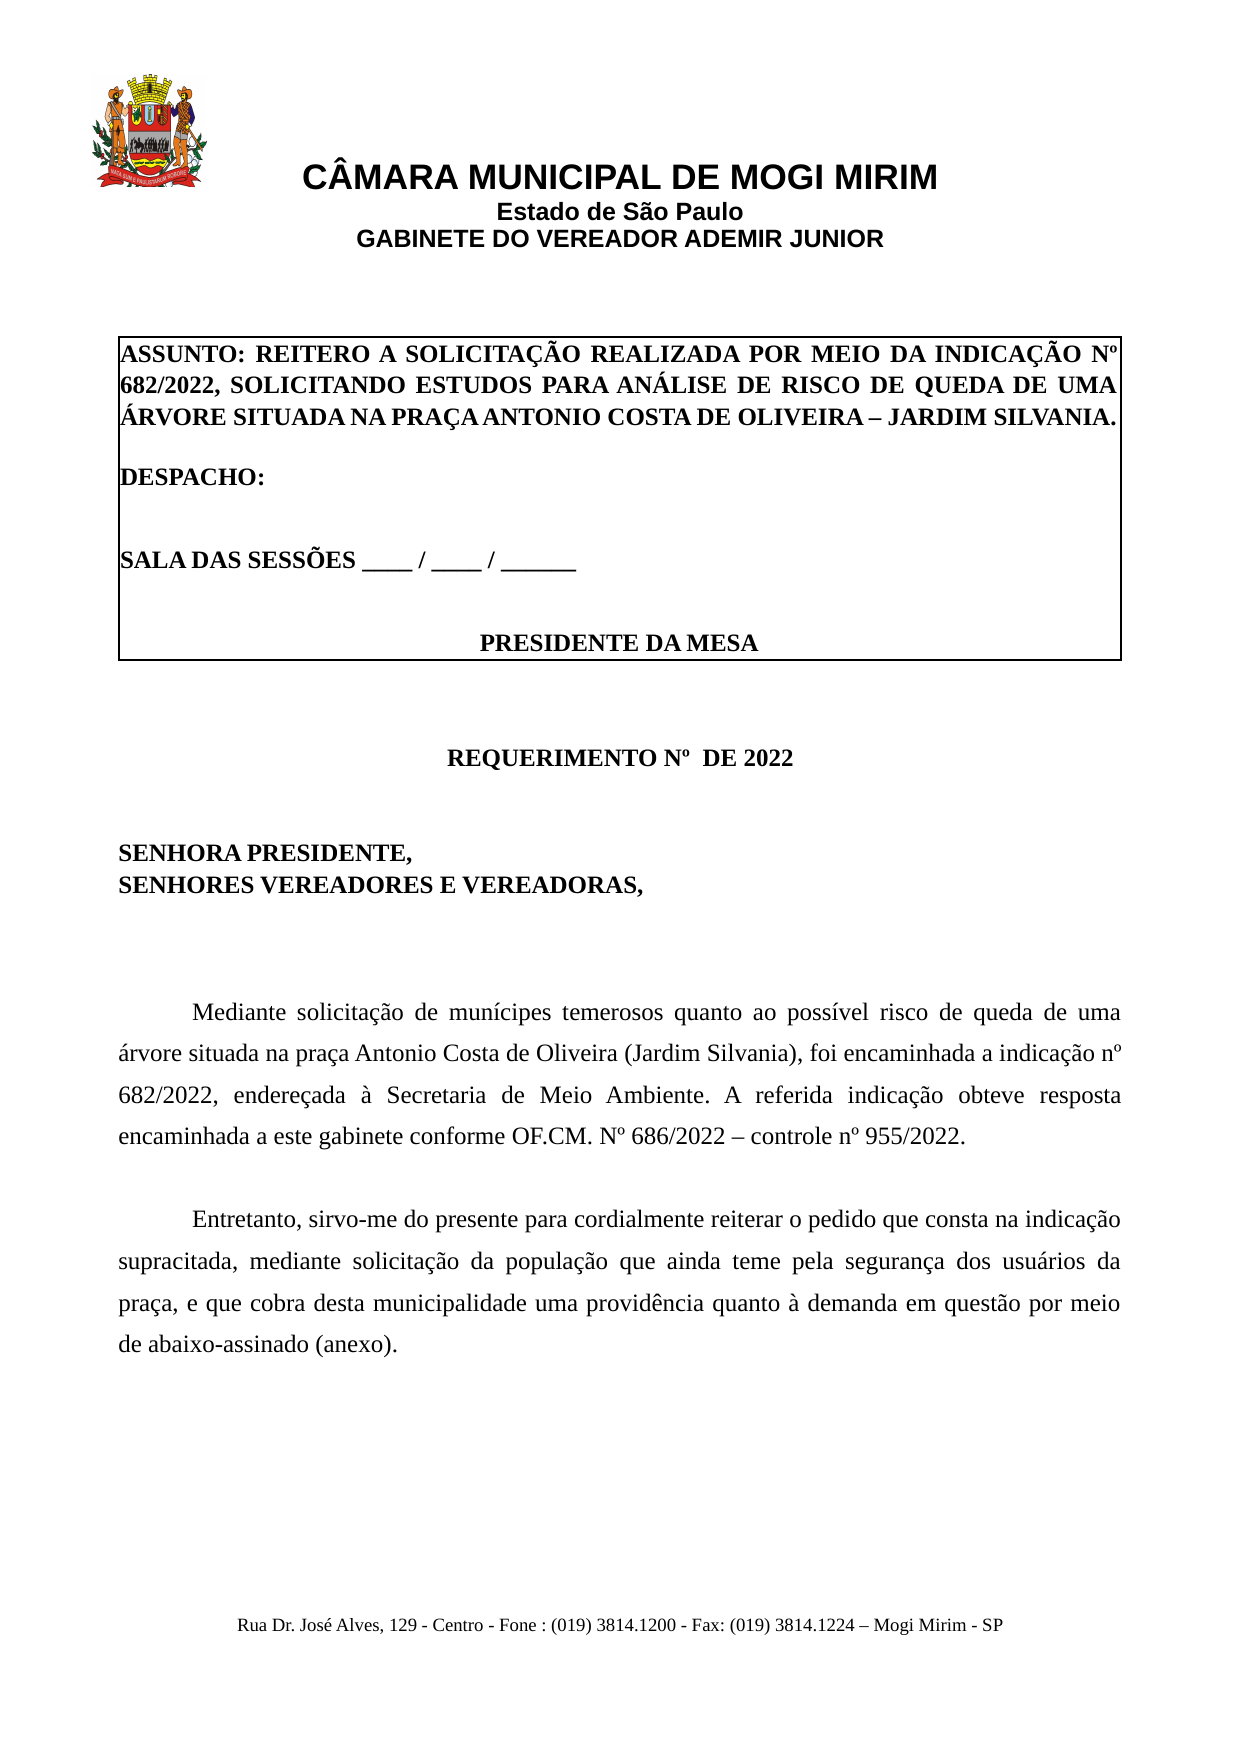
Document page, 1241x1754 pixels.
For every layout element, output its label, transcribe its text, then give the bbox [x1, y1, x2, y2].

text PRESIDENTE DA MESA [120, 626, 1120, 659]
text DESPACHO: [120, 459, 1120, 491]
text Mediante solicitação de munícipes temerosos quanto ao possível risco de queda de uma árvore situada na praça Antonio Costa de Oliveira (Jardim Silvania), foi encaminhada a indicação nº 682/2022, endereçada à Secretaria de Meio Ambiente. A referida indicação obteve resposta encaminhada a este gabinete conforme OF.CM. Nº 686/2022 – controle nº 955/2022. [118, 998, 1122, 1150]
text SENHORES VEREADORES E VEREADORAS, [118, 871, 1122, 898]
text ASSUNTO: REITERO A SOLICITAÇÃO REALIZADA POR MEIO DA INDICAÇÃO Nº 682/2022, SOLICITANDO ESTUDOS PARA ANÁLISE DE RISCO DE QUEDA DE UMA ÁRVORE SITUADA NA PRAÇA ANTONIO COSTA DE OLIVEIRA – JARDIM SILVANIA. [120, 338, 1120, 431]
text REQUERIMENTO Nº DE 2022 [118, 744, 1122, 771]
text SALA DAS SESSÕES ____ / ____ / ______ [120, 542, 1120, 574]
text SENHORA PRESIDENTE, [118, 839, 1122, 867]
picture [91, 74, 208, 187]
text Entretanto, sirvo-me do presente para cordialmente reiterar o pedido que consta na indicação supracitada, mediante solicitação da população que ainda teme pela segurança dos usuários da praça, e que cobra desta municipalidade uma providência quanto à demanda em questão por meio de abaixo-assinado (anexo). [118, 1206, 1122, 1358]
